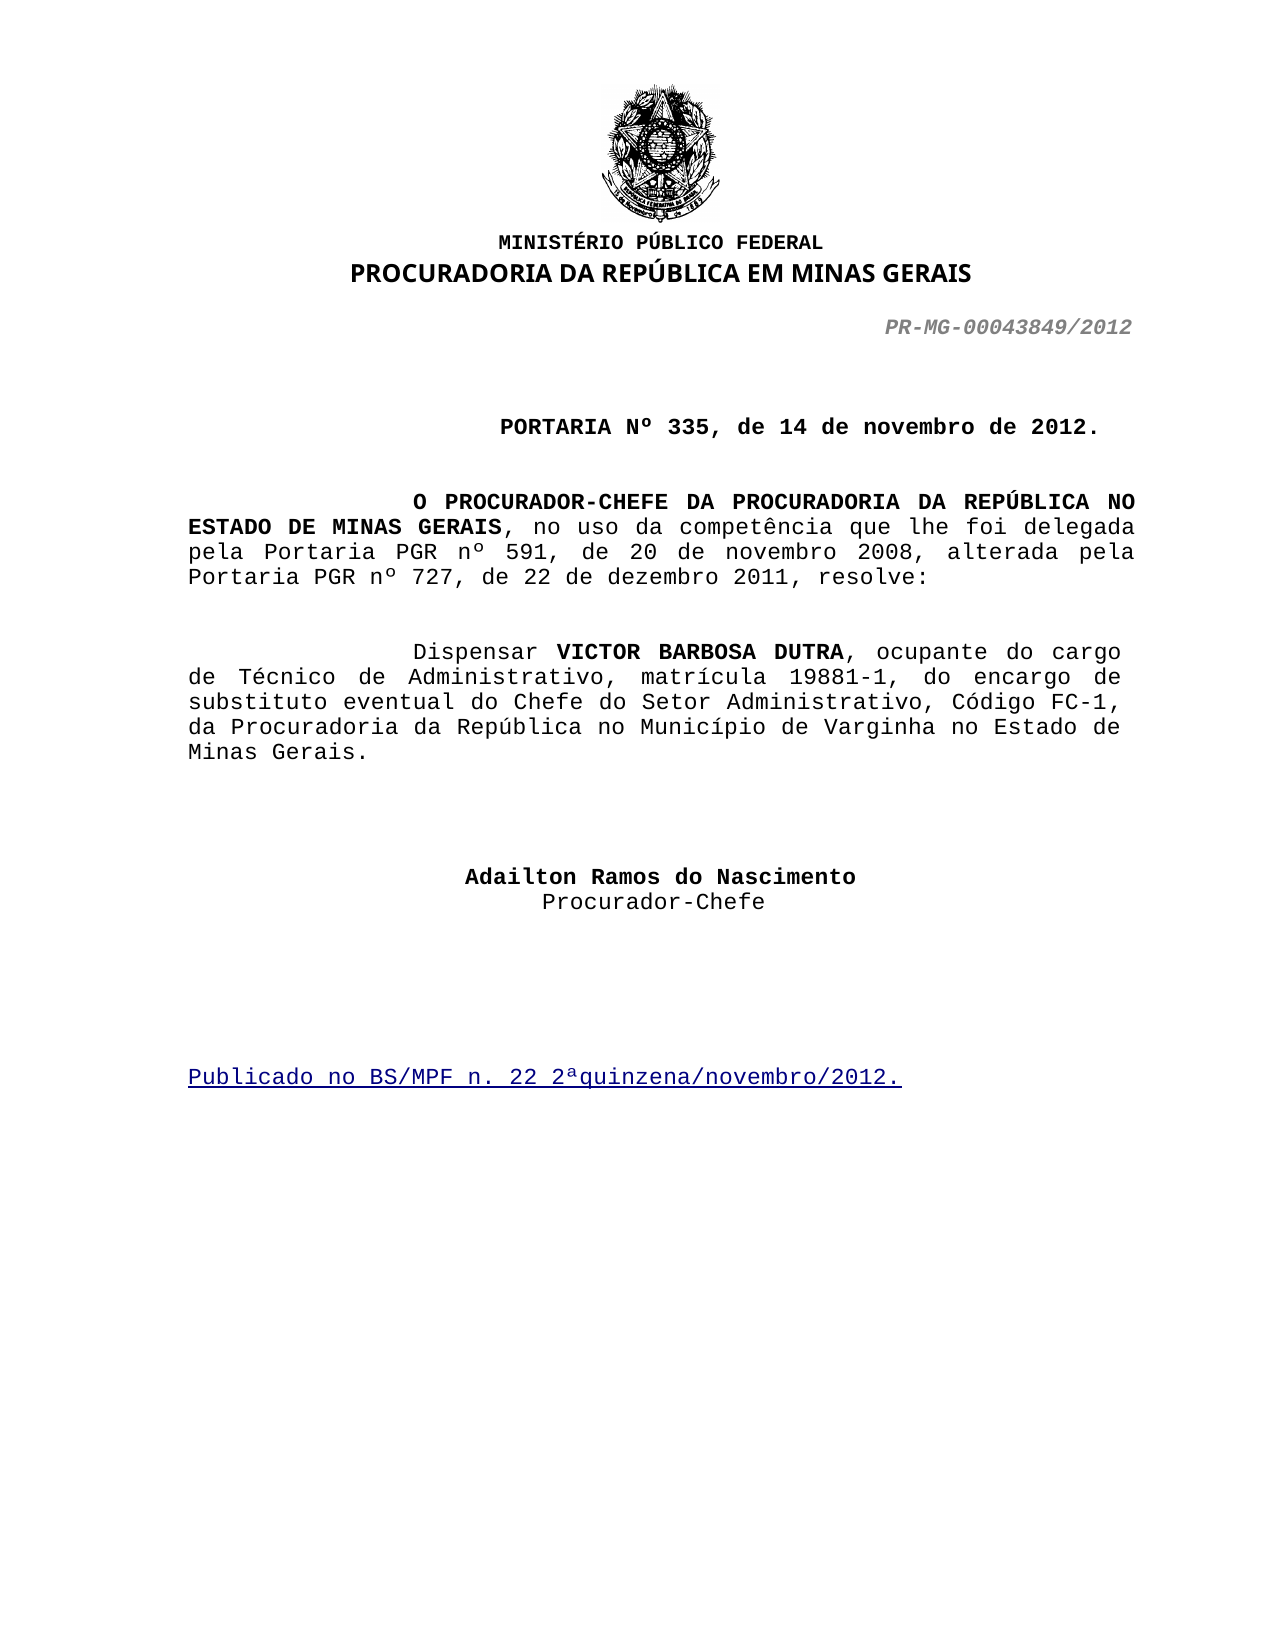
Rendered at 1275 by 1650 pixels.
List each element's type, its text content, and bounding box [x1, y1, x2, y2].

text Dispensar VICTOR BARBOSA DUTRA, ocupante do cargo de Técnico de Administrativo, matrícula 19881-1, do encargo de substituto eventual do Chefe do Setor Administrativo, Código FC-1, da Procuradoria da República no Município de Varginha no Estado de Minas Gerais. [188, 639, 1122, 764]
picture [601, 84, 720, 223]
text Publicado no BS/MPF n. 22 2ªquinzena/novembro/2012. [188, 1064, 1134, 1089]
text PORTARIA Nº 335, de 14 de novembro de 2012. [500, 414, 1136, 439]
text PR-MG-00043849/2012 [563, 314, 1134, 339]
text Adailton Ramos do Nascimento [188, 864, 1134, 889]
text O PROCURADOR-CHEFE DA PROCURADORIA DA REPÚBLICA NO ESTADO DE MINAS GERAIS, no uso da competência que lhe foi delegada pela Portaria PGR nº 591, de 20 de novembro 2008, alterada pela Portaria PGR nº 727, de 22 de dezembro 2011, resolve: [188, 489, 1137, 589]
text Procurador-Chefe [188, 889, 1134, 914]
